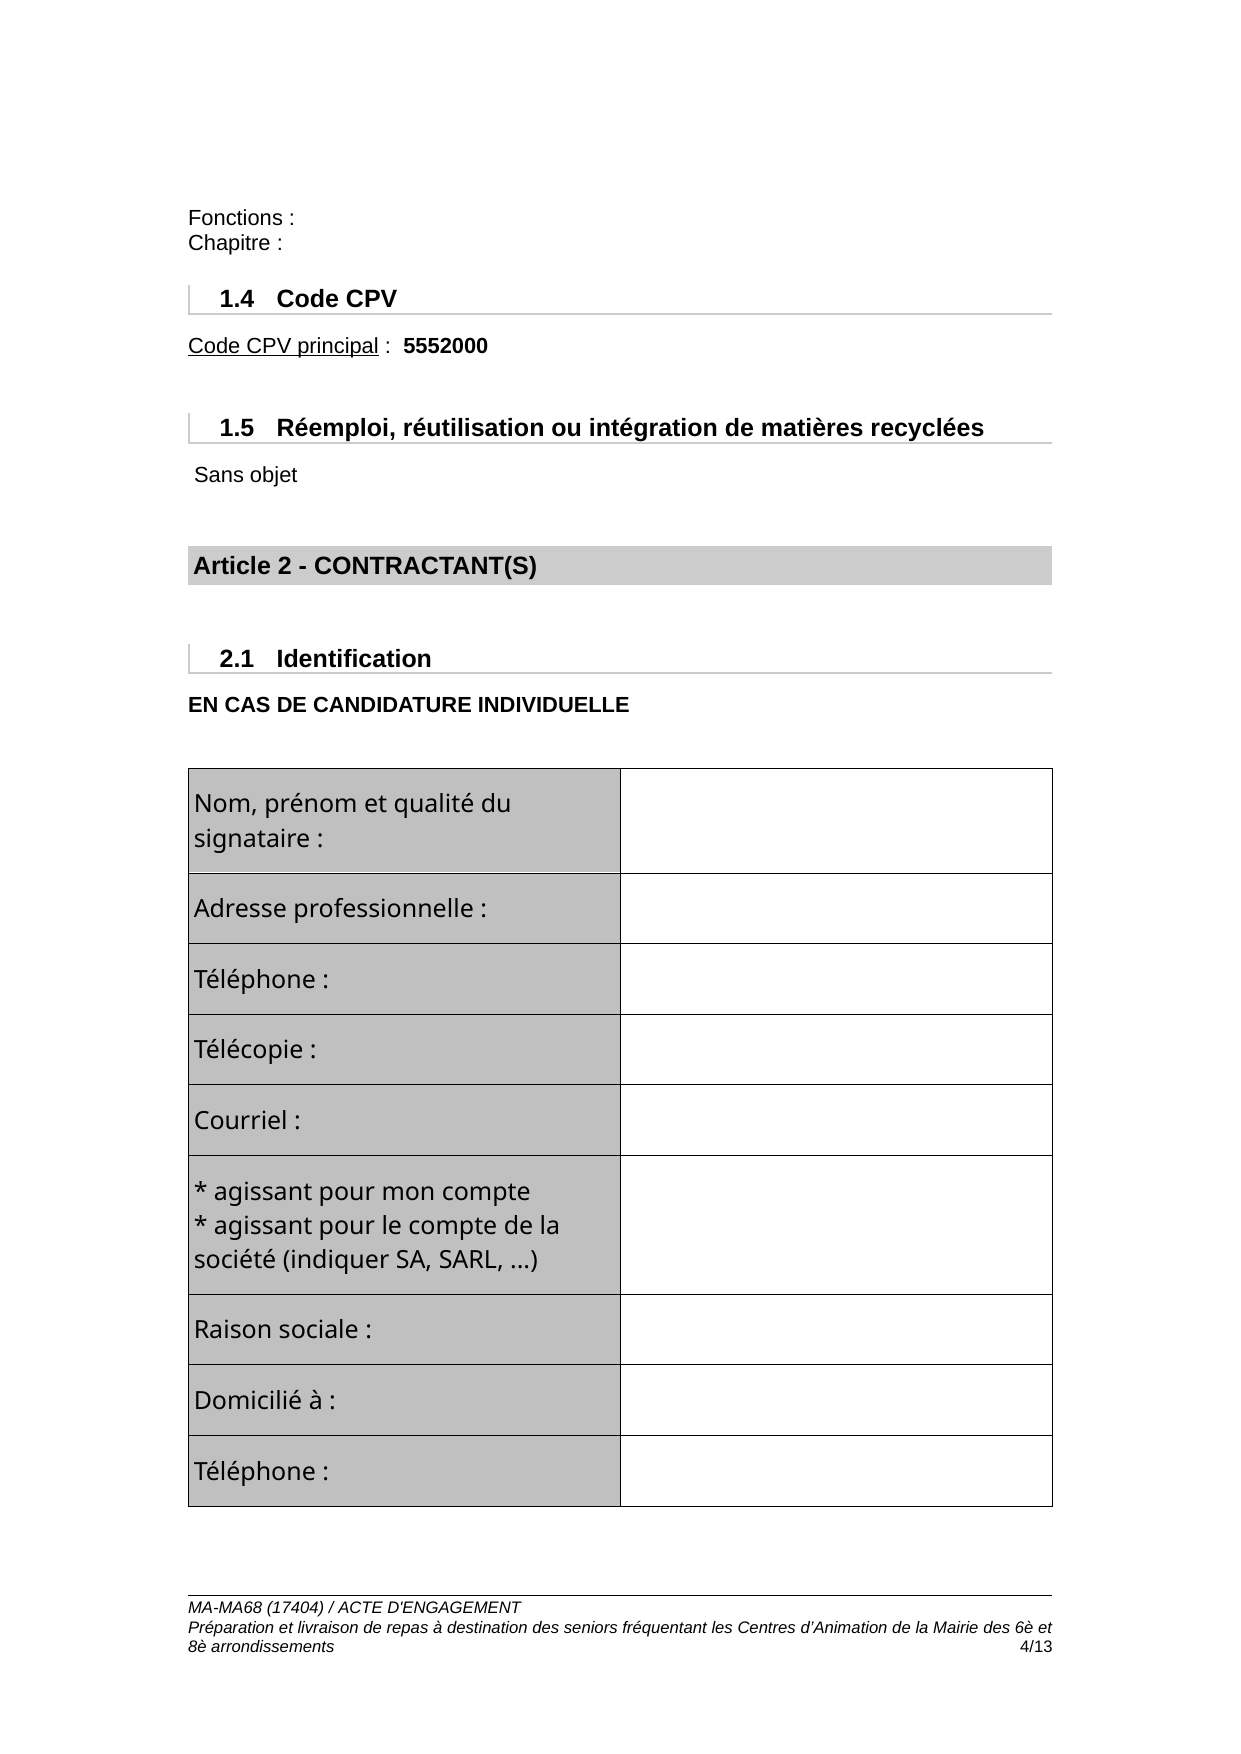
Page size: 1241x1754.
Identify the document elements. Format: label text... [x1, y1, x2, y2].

text Chapitre : [188, 230, 1052, 255]
table_cell [621, 1085, 1052, 1155]
subtitle Identification [190, 644, 1052, 672]
table_cell Courriel : [189, 1085, 620, 1155]
table_cell [621, 1156, 1052, 1294]
table_header Nom, prénom et qualité du signataire : [189, 769, 620, 872]
table_header [621, 769, 1052, 872]
text Code CPV principal : 5552000 [188, 333, 1052, 358]
subtitle Code CPV [188, 284, 1052, 313]
table_cell [621, 1365, 1052, 1435]
text EN CAS DE CANDIDATURE INDIVIDUELLE [188, 692, 1052, 717]
table_cell Raison sociale : [189, 1295, 620, 1364]
table_cell Adresse professionnelle : [189, 874, 620, 943]
table_cell * agissant pour mon compte * agissant pour le compte de la société (indiquer SA, SARL, ...) [189, 1156, 620, 1294]
table_cell Téléphone : [189, 944, 620, 1014]
text Fonctions : [188, 204, 1052, 230]
subtitle Réemploi, réutilisation ou intégration de matières recyclées [190, 413, 1052, 442]
table_cell [621, 874, 1052, 943]
table_cell Domicilié à : [189, 1365, 620, 1435]
subtitle CONTRACTANT(S) [190, 548, 1050, 583]
table_cell [621, 944, 1052, 1014]
table_cell Télécopie : [189, 1015, 620, 1084]
table_cell [621, 1436, 1052, 1506]
table_cell Téléphone : [189, 1436, 620, 1506]
text Sans objet [188, 461, 1052, 487]
table_cell [621, 1295, 1052, 1364]
table_cell [621, 1015, 1052, 1084]
